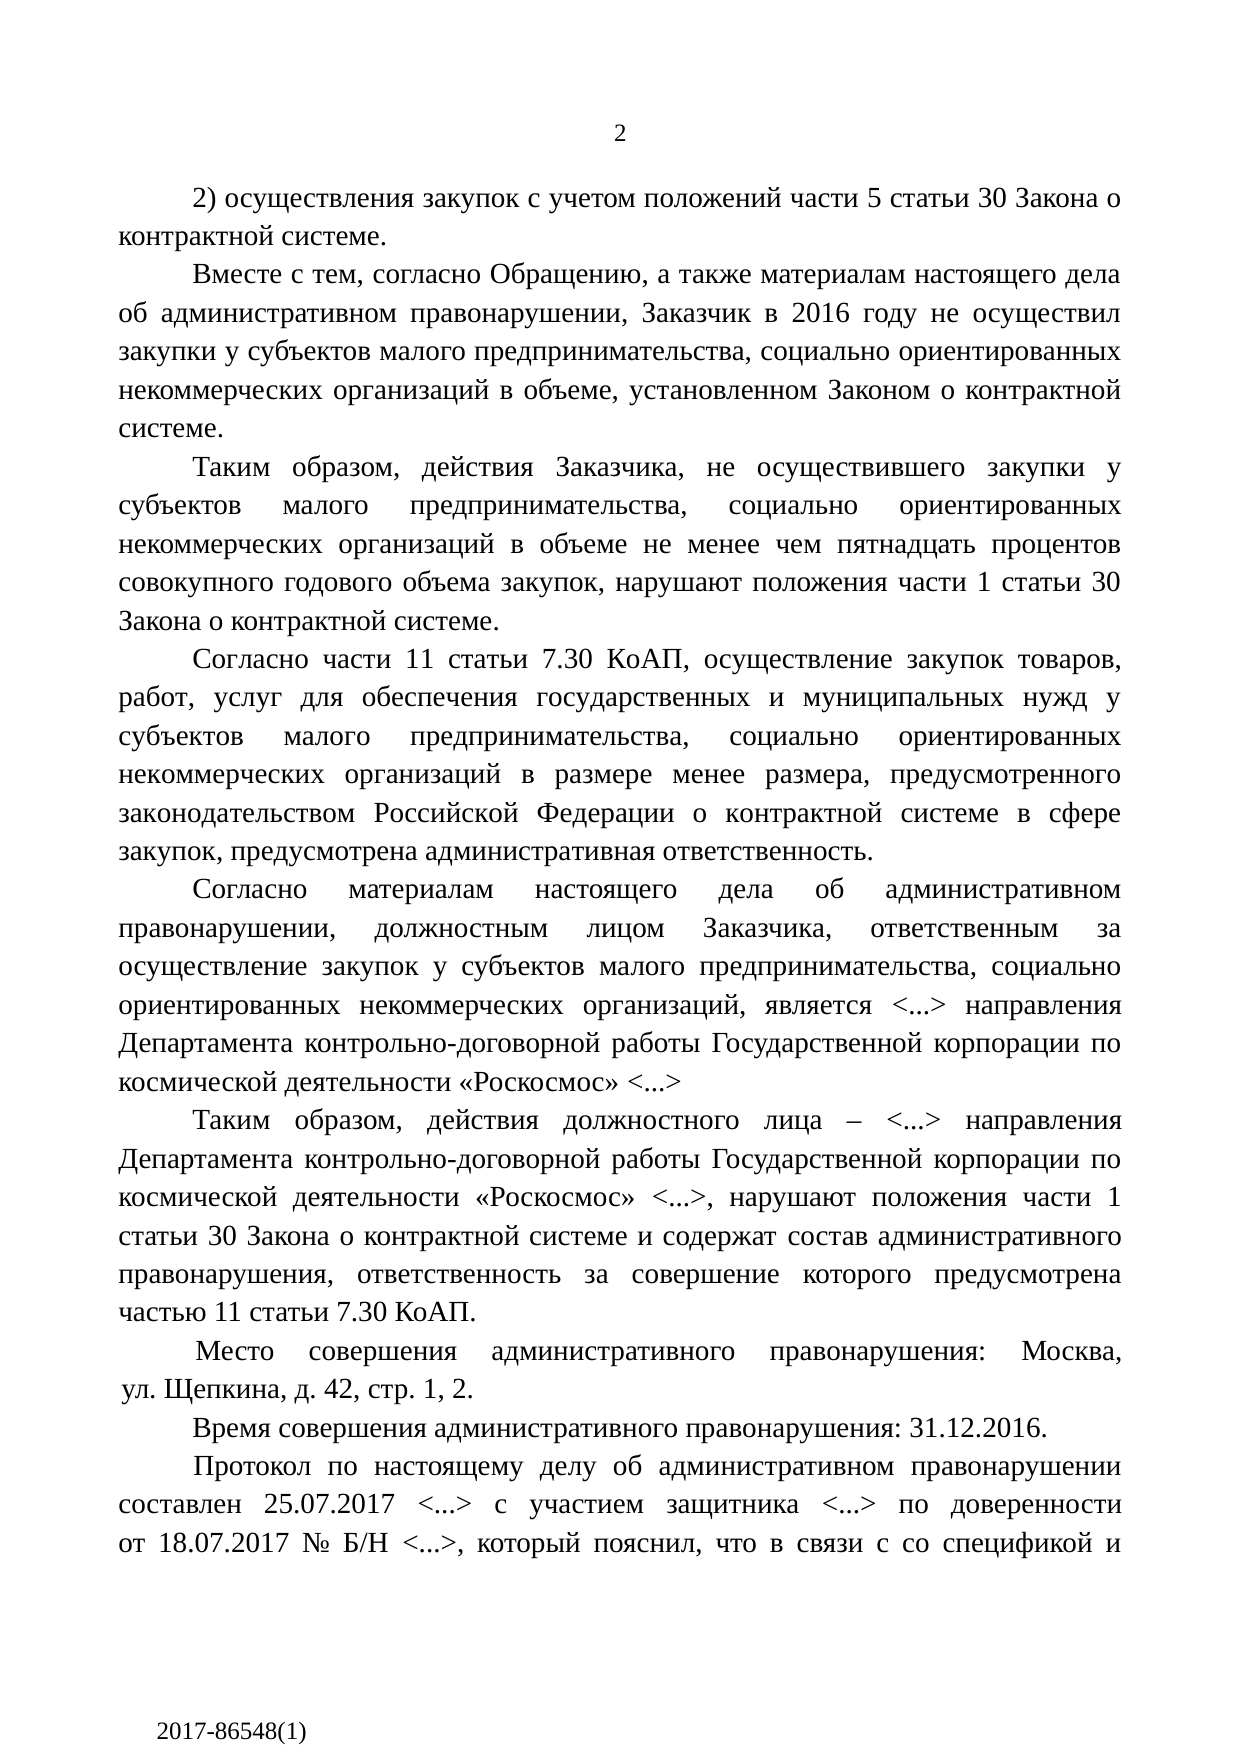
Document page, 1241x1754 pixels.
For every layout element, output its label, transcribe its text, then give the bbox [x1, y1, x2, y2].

text Согласно материалам настоящего дела об административном правонарушении, должностным лицом Заказчика, ответственным за осуществление закупок у субъектов малого предпринимательства, социально ориентированных некоммерческих организаций, является <...> направления Департамента контрольно-договорной работы Государственной корпорации по космической деятельности «Роскосмос» <...> [118, 868, 1122, 1099]
text Согласно части 11 статьи 7.30 КоАП, осуществление закупок товаров, работ, услуг для обеспечения государственных и муниципальных нужд у субъектов малого предпринимательства, социально ориентированных некоммерческих организаций в размере менее размера, предусмотренного законодательством Российской Федерации о контрактной системе в сфере закупок, предусмотрена административная ответственность. [118, 638, 1122, 868]
text Таким образом, действия должностного лица – <...> направления Департамента контрольно-договорной работы Государственной корпорации по космической деятельности «Роскосмос» <...>, нарушают положения части 1 статьи 30 Закона о контрактной системе и содержат состав административного правонарушения, ответственность за совершение которого предусмотрена частью 11 статьи 7.30 КоАП. [118, 1099, 1122, 1329]
text 2) осуществления закупок с учетом положений части 5 статьи 30 Закона о контрактной системе. [118, 176, 1122, 253]
text Таким образом, действия Заказчика, не осуществившего закупки у субъектов малого предпринимательства, социально ориентированных некоммерческих организаций в объеме не менее чем пятнадцать процентов совокупного годового объема закупок, нарушают положения части 1 статьи 30 Закона о контрактной системе. [118, 445, 1122, 638]
text Протокол по настоящему делу об административном правонарушении составлен 25.07.2017 <...> с участием защитника <...> по доверенности от 18.07.2017 № Б/Н <...>, который пояснил, что в связи с со спецификой и [118, 1445, 1122, 1560]
text Место совершения административного правонарушения: Москва, ул. Щепкина, д. 42, стр. 1, 2. [121, 1329, 1122, 1406]
text Вместе с тем, согласно Обращению, а также материалам настоящего дела об административном правонарушении, Заказчик в 2016 году не осуществил закупки у субъектов малого предпринимательства, социально ориентированных некоммерческих организаций в объеме, установленном Законом о контрактной системе. [118, 253, 1122, 445]
text Время совершения административного правонарушения: 31.12.2016. [118, 1406, 1122, 1445]
